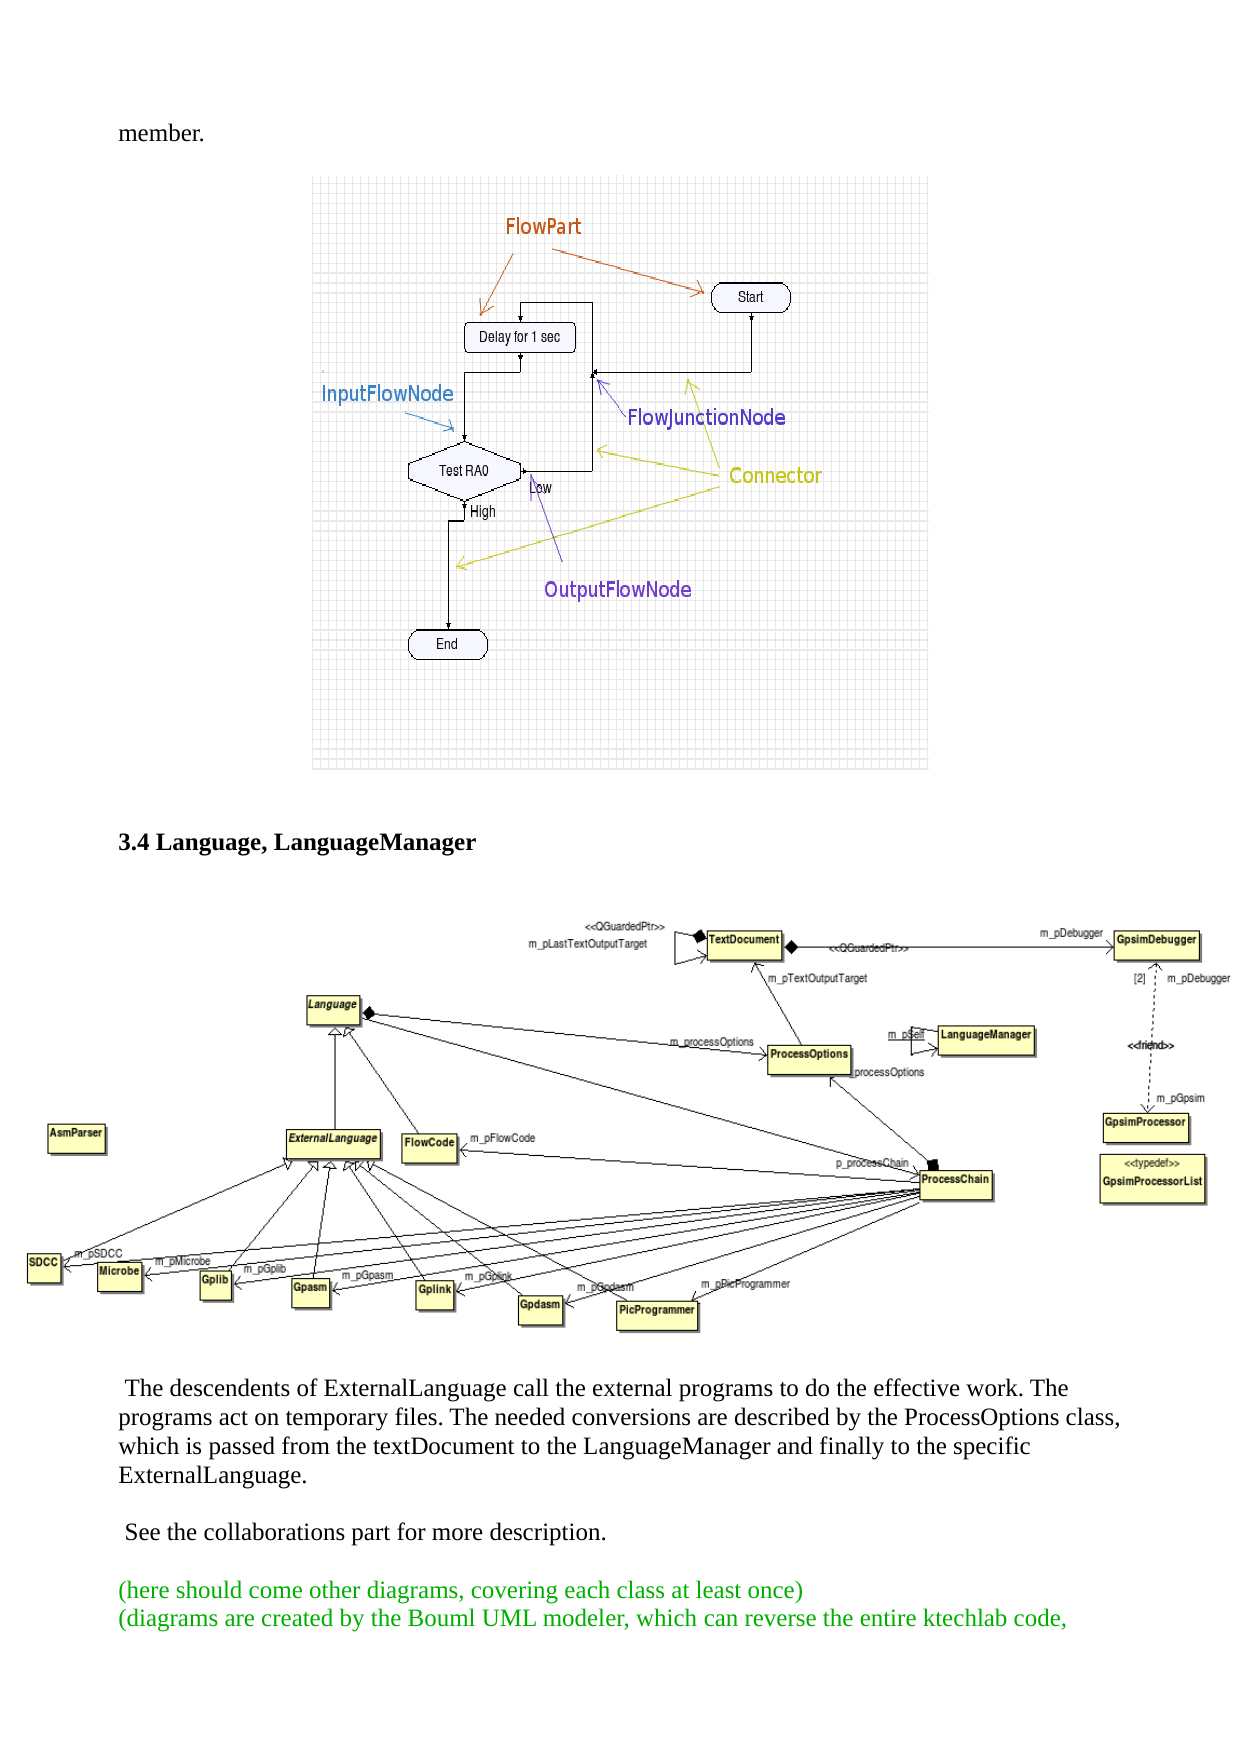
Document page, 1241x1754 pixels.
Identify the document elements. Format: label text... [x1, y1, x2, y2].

picture [0, 884, 1241, 1345]
text (diagrams are created by the Bouml UML modeler, which can reverse the entire ktechlab code, [118, 1603, 1122, 1632]
text 3.4 Language, LanguageManager [118, 827, 1122, 856]
picture [311, 175, 929, 770]
text member. [118, 118, 1122, 147]
text (here should come other diagrams, covering each class at least once) [118, 1575, 1122, 1603]
text The descendents of ExternalLanguage call the external programs to do the effective work. The programs act on temporary files. The needed conversions are described by the ProcessOptions class, which is passed from the textDocument to the LanguageManager and finally to the specific ExternalLanguage. [118, 1373, 1122, 1488]
text See the collaborations part for more description. [118, 1517, 1122, 1546]
